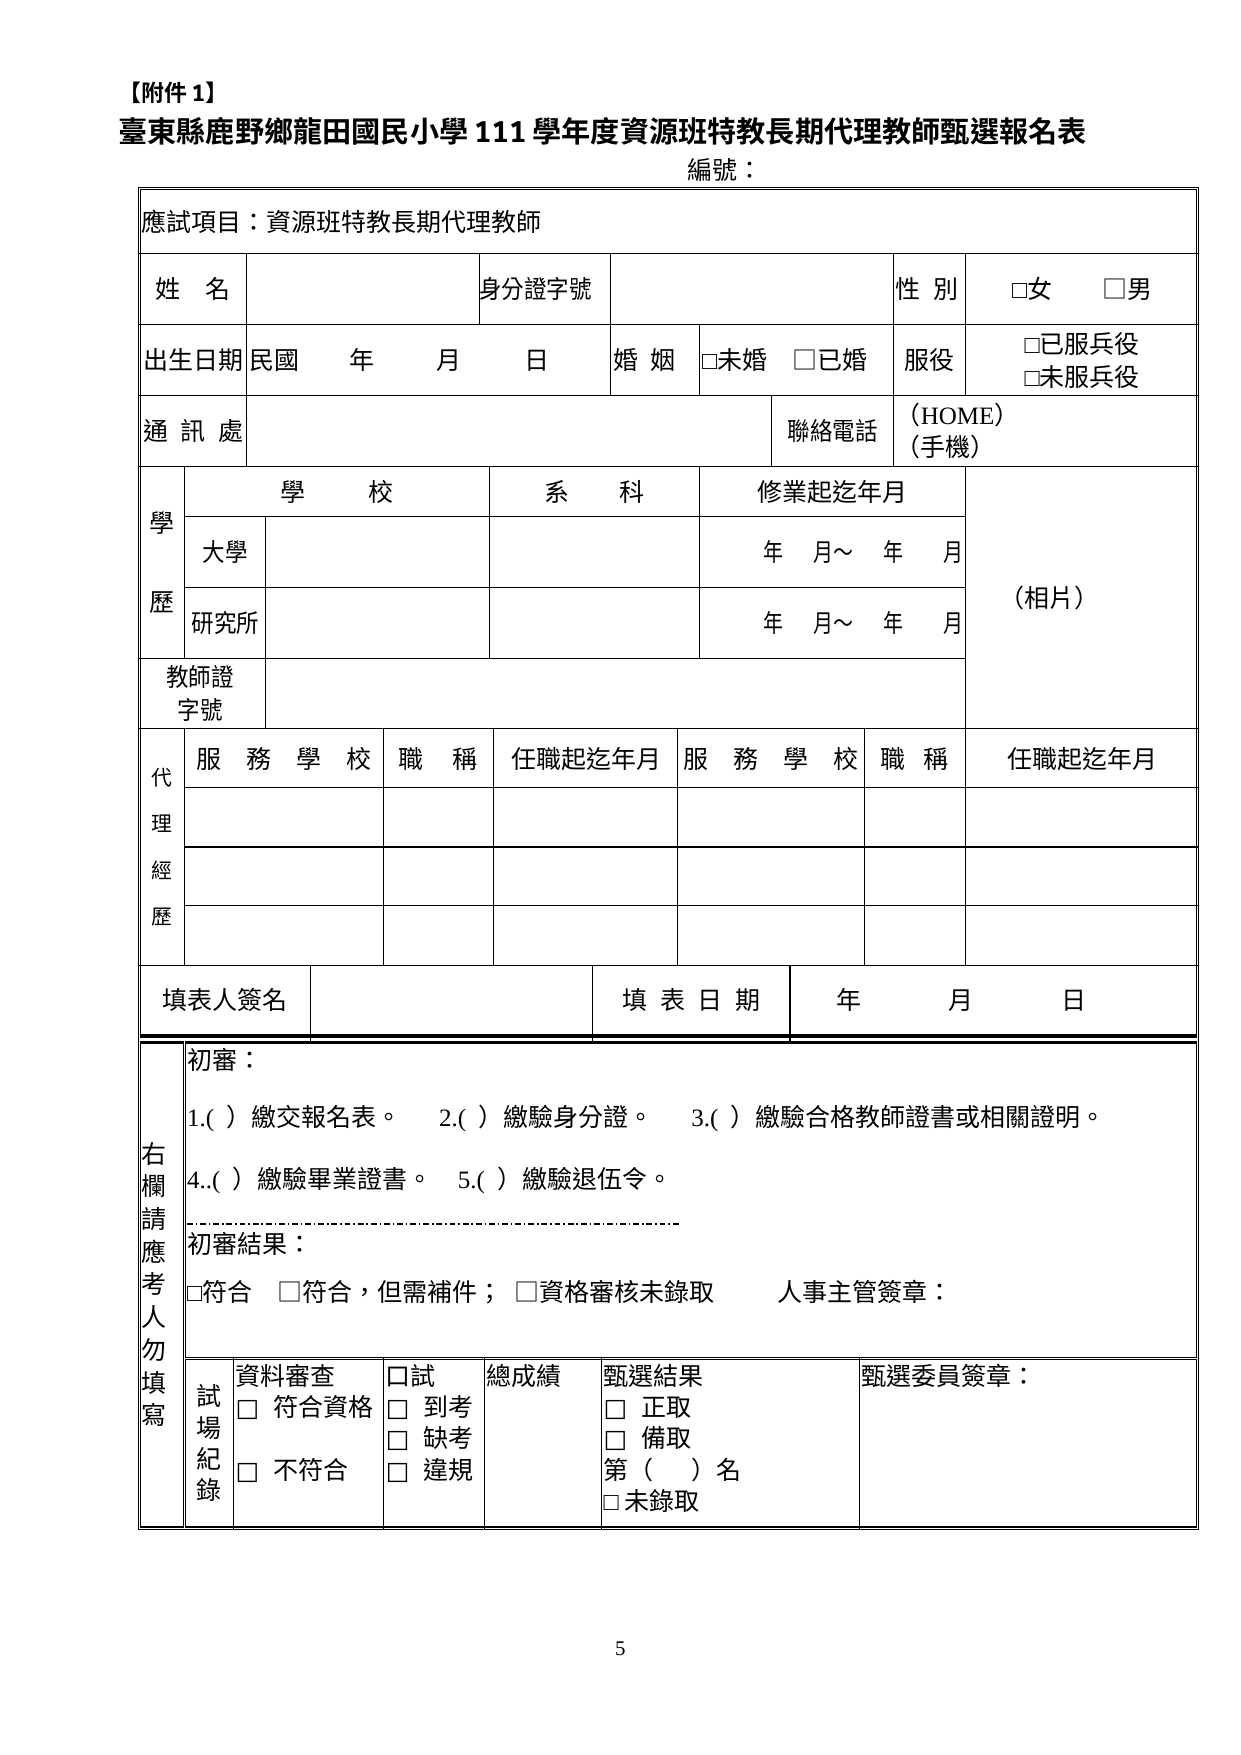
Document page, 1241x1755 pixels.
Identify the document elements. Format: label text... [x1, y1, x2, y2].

table_cell 教師證 字號 [141, 659, 265, 728]
table_cell 學 校 [185, 467, 489, 516]
text 【附件1】 [118, 75, 1122, 108]
table_cell [865, 906, 965, 964]
table_cell [384, 848, 493, 905]
table_cell [490, 588, 699, 657]
table_cell 年 月～ 年 月 [700, 517, 965, 587]
table_cell 服 務 學 校 [678, 729, 864, 787]
table_cell 任職起迄年月 [966, 729, 1196, 787]
table_cell 性 別 [894, 254, 965, 324]
table_cell 身分證字號 [480, 254, 610, 324]
table_cell 甄選結果 正取 備取 第（ ）名 □ 未錄取 [602, 1360, 859, 1526]
table_cell 學 歷 [141, 467, 184, 657]
table_cell 年 月～ 年 月 [700, 588, 965, 657]
table_cell [494, 788, 677, 846]
table_cell [266, 659, 965, 728]
table_cell 甄選委員簽章： [860, 1360, 1196, 1526]
table_cell [494, 906, 677, 964]
table_cell 右 欄 請 應 考 人 勿 填 寫 [141, 1044, 183, 1526]
table_cell 服 務 學 校 [185, 729, 383, 787]
table_cell 大學 [185, 517, 265, 587]
table_cell 民國 年 月 日 [247, 325, 610, 395]
table_cell [966, 788, 1196, 846]
text 編號： [118, 151, 1122, 187]
table_cell [247, 396, 771, 466]
table_cell 年 月 日 [791, 966, 1196, 1034]
table_cell （相片） [966, 467, 1196, 728]
table_cell 職 稱 [384, 729, 493, 787]
table_cell 姓 名 [141, 254, 246, 324]
table_cell 填表人簽名 [141, 966, 310, 1034]
table_cell 服役 [894, 325, 965, 395]
table_cell [247, 254, 479, 324]
table_cell [678, 788, 864, 846]
table_header 應試項目：資源班特教長期代理教師 [141, 190, 1196, 253]
table_cell 研究所 [185, 588, 265, 657]
table_cell 職 稱 [865, 729, 965, 787]
table_cell [311, 966, 592, 1034]
table_cell [384, 788, 493, 846]
table_cell 修業起迄年月 [700, 467, 965, 516]
table_cell [384, 906, 493, 964]
table_cell 總成績 [485, 1360, 601, 1526]
table_cell 系 科 [490, 467, 699, 516]
table_cell 任職起迄年月 [494, 729, 677, 787]
table_cell [490, 517, 699, 587]
table_cell [865, 788, 965, 846]
table_cell [266, 588, 489, 657]
table_cell [678, 906, 864, 964]
table_cell 填 表 日 期 [593, 966, 789, 1034]
table_cell 出生日期 [141, 325, 246, 395]
table_cell [185, 906, 383, 964]
table_cell [266, 517, 489, 587]
table_cell （HOME） （手機） [894, 396, 1196, 466]
table_cell [611, 254, 893, 324]
table_cell 婚 姻 [611, 325, 699, 395]
table_cell [185, 788, 383, 846]
table_cell 資料審查 符合資格 不符合 [234, 1360, 383, 1526]
table_cell 代 理 經 歷 [141, 729, 184, 964]
table_cell 初審： 1.( ）繳交報名表。 2.( ）繳驗身分證。 3.( ）繳驗合格教師證書或相關證明。 4..( ）繳驗畢業證書。 5.( ）繳驗退伍令。 初審結果： □符合 □符合，但需補件； □資格審核未錄取 人事主管簽章： [791, 1034, 1198, 1357]
table_cell □未婚 □已婚 [700, 325, 893, 395]
table_cell [966, 906, 1196, 964]
table_cell 試場紀錄 [186, 1360, 233, 1526]
table_cell [494, 848, 677, 905]
table_cell □女 □男 [966, 254, 1196, 324]
table_cell [865, 848, 965, 905]
table_cell [966, 848, 1196, 905]
table_cell 聯絡電話 [772, 396, 893, 466]
table_cell 初審： 1.( ）繳交報名表。 2.( ）繳驗身分證。 3.( ）繳驗合格教師證書或相關證明。 4..( ）繳驗畢業證書。 5.( ）繳驗退伍令。 初審結果： □符合 □符合，但需補件； □資格審核未錄取 人事主管簽章： [186, 1044, 1196, 1357]
table_cell [185, 848, 383, 905]
table_cell [678, 848, 864, 905]
table_cell □已服兵役 □未服兵役 [966, 325, 1196, 395]
table_cell 口試 到考 缺考 違規 [384, 1360, 484, 1526]
table_cell 通 訊 處 [141, 396, 246, 466]
text 臺東縣鹿野鄉龍田國民小學111學年度資源班特教長期代理教師甄選報名表 [118, 108, 1122, 151]
